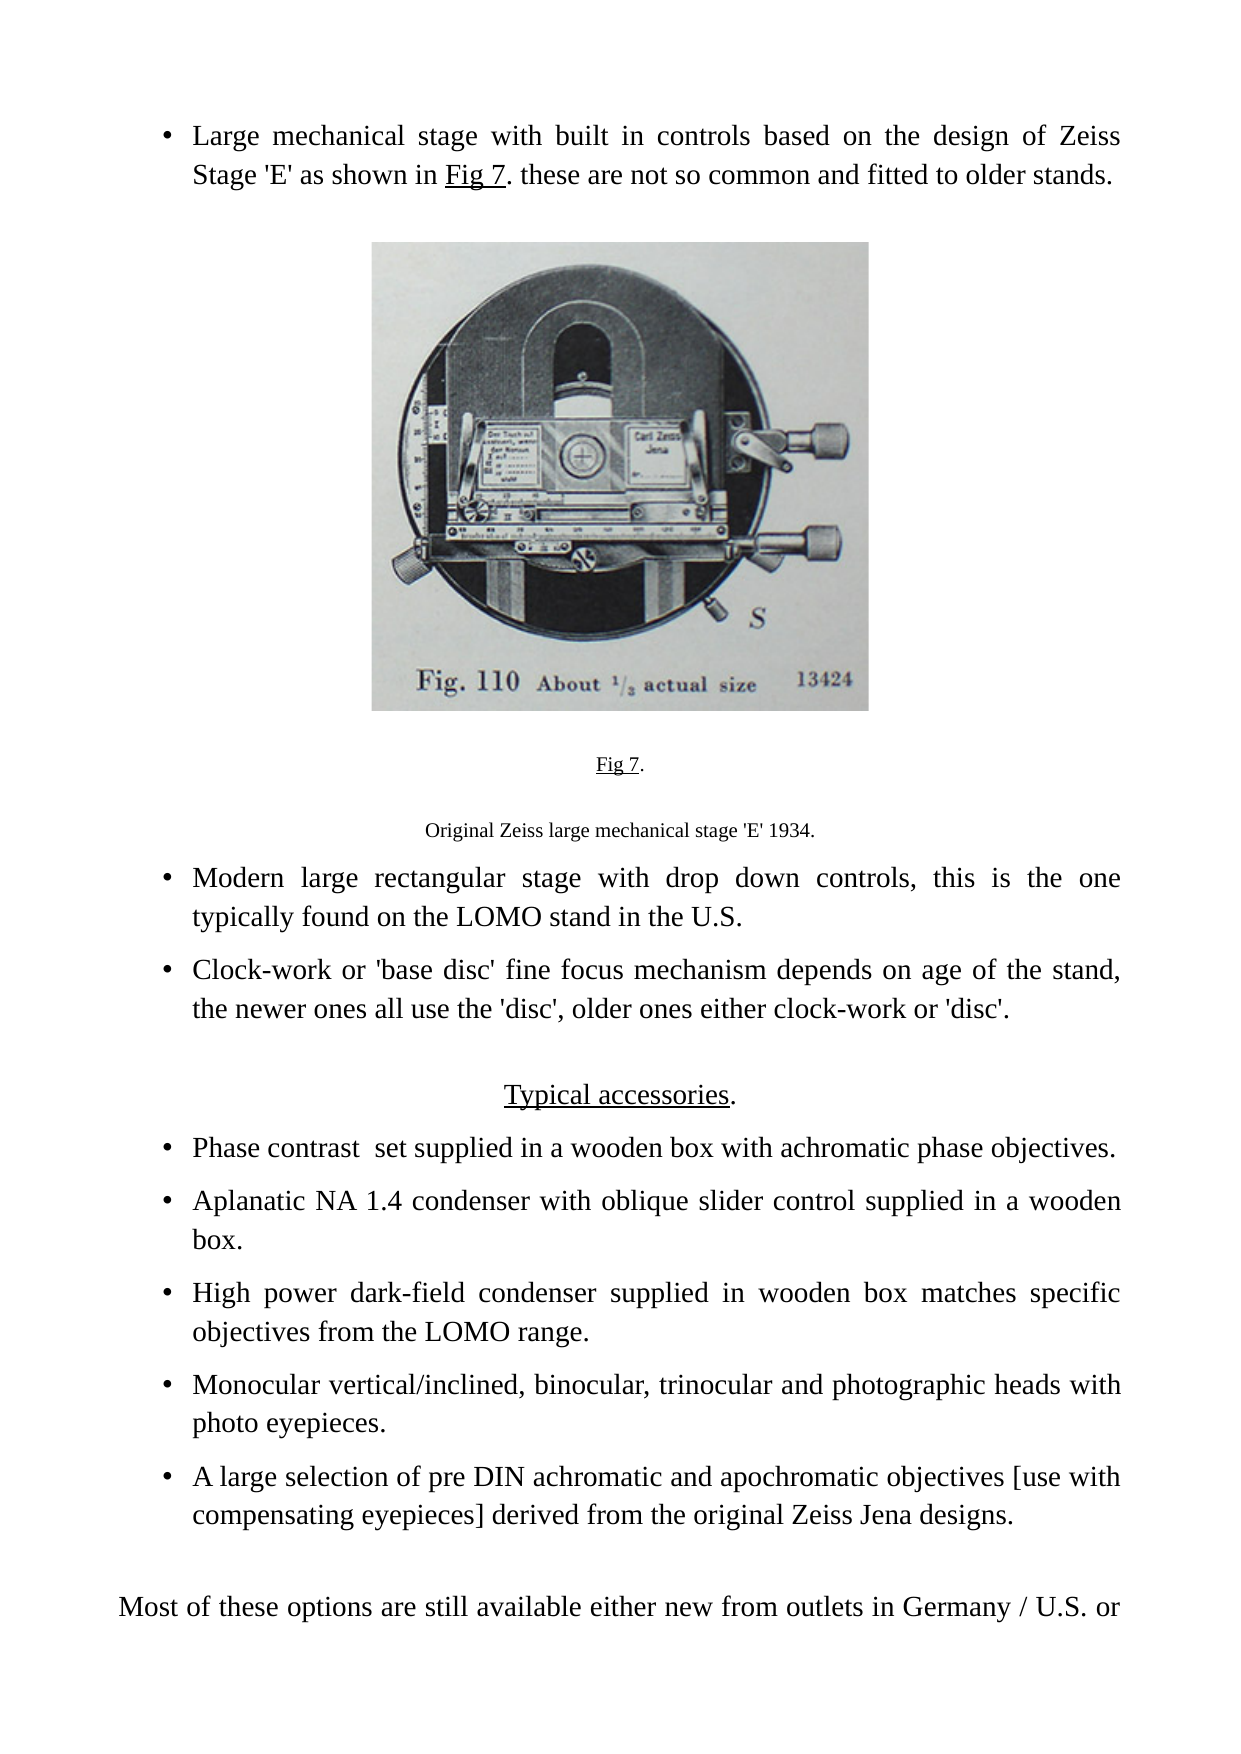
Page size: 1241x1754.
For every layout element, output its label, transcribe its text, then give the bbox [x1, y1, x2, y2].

list High power dark-field condenser supplied in wooden box matches specific objectives from the LOMO range. [162, 1275, 1122, 1347]
list Phase contrast set supplied in a wooden box with achromatic phase objectives. [162, 1130, 1122, 1164]
list Clock-work or 'base disc' fine focus mechanism depends on age of the stand, the newer ones all use the 'disc', older ones either clock-work or 'disc'. [162, 952, 1122, 1024]
text Typical accessories. [118, 1077, 1122, 1111]
text Fig 7. Original Zeiss large mechanical stage 'E' 1934. [118, 243, 1122, 842]
list A large selection of pre DIN achromatic and apochromatic objectives [use with compensating eyepieces] derived from the original Zeiss Jena designs. [162, 1459, 1122, 1531]
list Modern large rectangular stage with drop down controls, this is the one typically found on the LOMO stand in the U.S. [162, 861, 1122, 933]
list Large mechanical stage with built in controls based on the design of Zeiss Stage 'E' as shown in Fig 7. these are not so common and fitted to older stands. [162, 118, 1122, 190]
list Monocular vertical/inclined, binocular, trinocular and photographic heads with photo eyepieces. [162, 1367, 1122, 1439]
picture [371, 242, 869, 711]
list Aplanatic NA 1.4 condenser with oblique slider control supplied in a wooden box. [162, 1183, 1122, 1256]
text Most of these options are still available either new from outlets in Germany / U.S. or [118, 1551, 1122, 1623]
